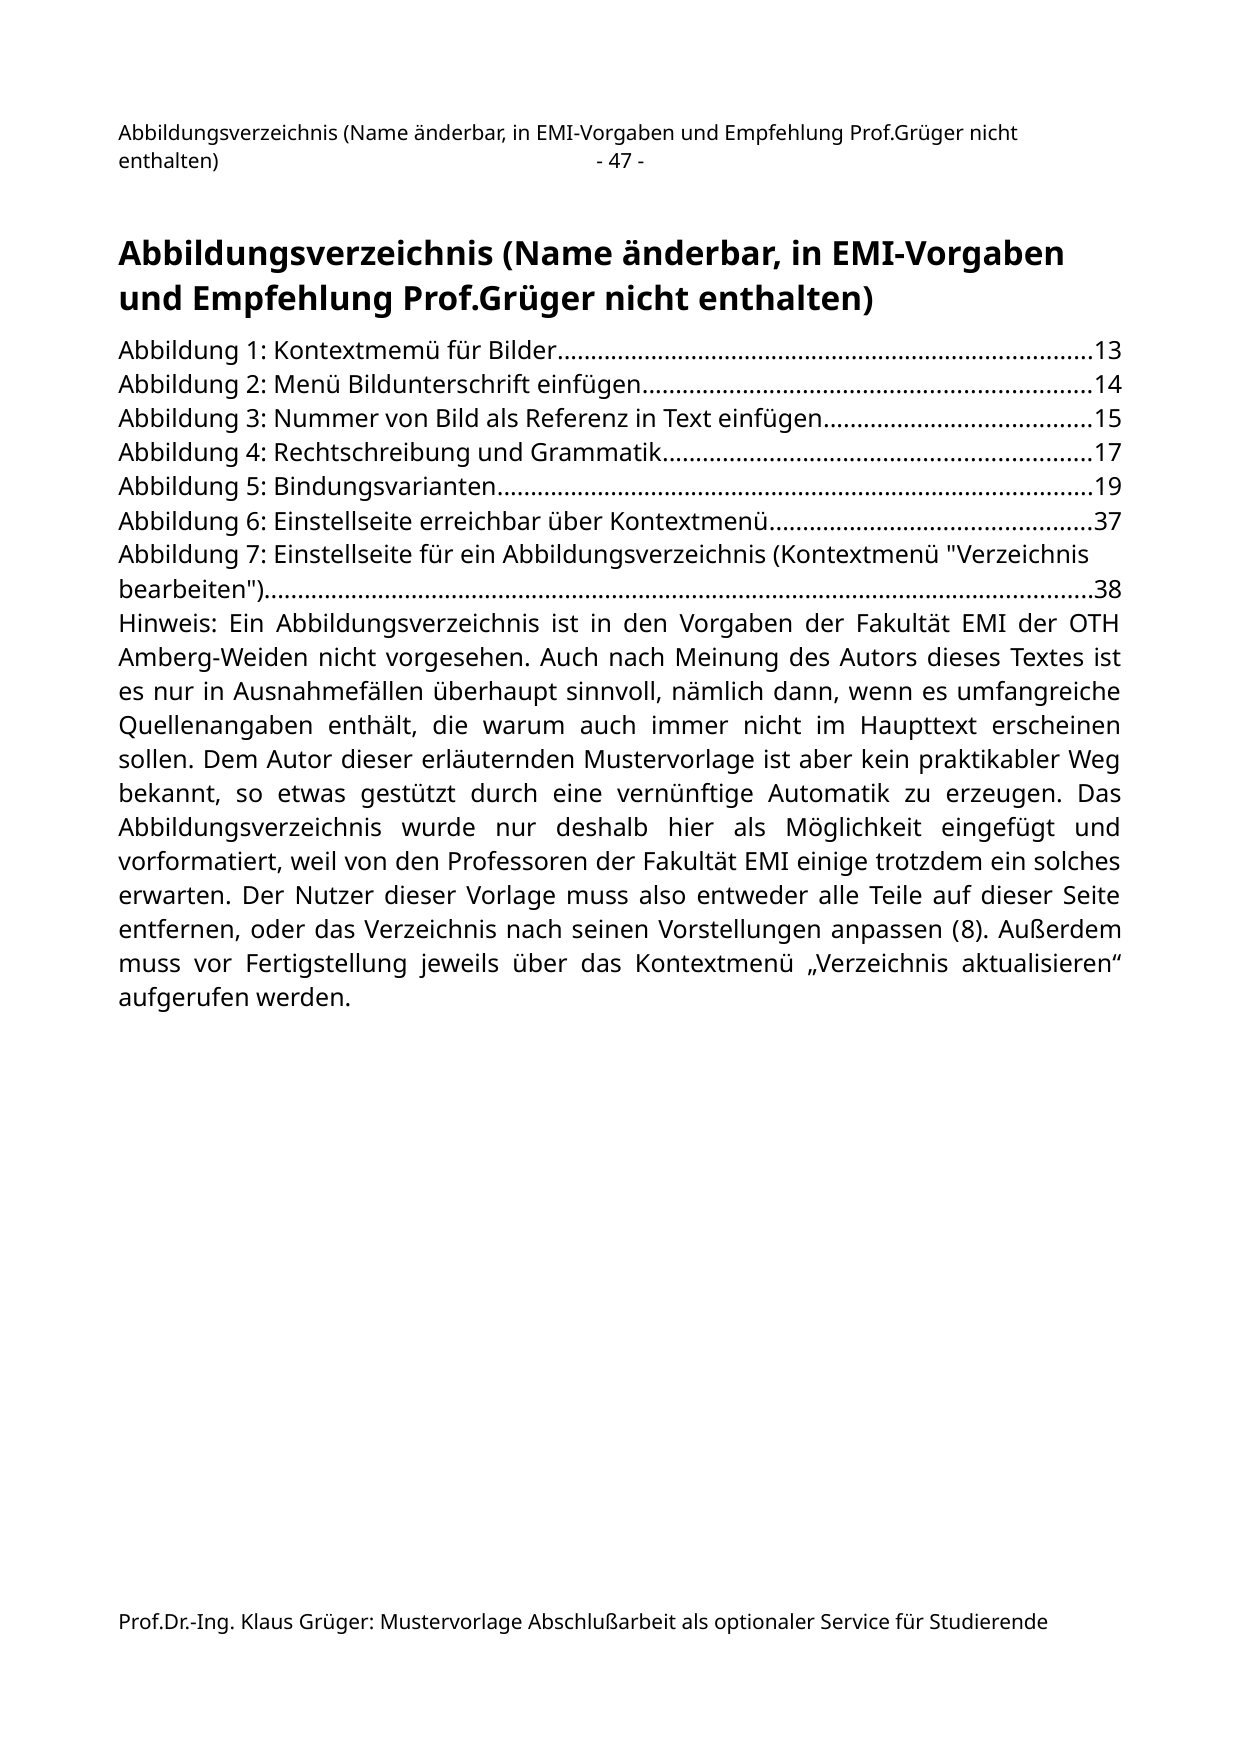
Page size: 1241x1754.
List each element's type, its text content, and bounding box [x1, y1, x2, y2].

text Hinweis: Ein Abbildungsverzeichnis ist in den Vorgaben der Fakultät EMI der OTH Amberg-Weiden nicht vorgesehen. Auch nach Meinung des Autors dieses Textes ist es nur in Ausnahmefällen überhaupt sinnvoll, nämlich dann, wenn es umfangreiche Quellenangaben enthält, die warum auch immer nicht im Haupttext erscheinen sollen. Dem Autor dieser erläuternden Mustervorlage ist aber kein praktikabler Weg bekannt, so etwas gestützt durch eine vernünftige Automatik zu erzeugen. Das Abbildungsverzeichnis wurde nur deshalb hier als Möglichkeit eingefügt und vorformatiert, weil von den Professoren der Fakultät EMI einige trotzdem ein solches erwarten. Der Nutzer dieser Vorlage muss also entweder alle Teile auf dieser Seite entfernen, oder das Verzeichnis nach seinen Vorstellungen anpassen (Abbildung 8). Außerdem muss vor Fertigstellung jeweils über das Kontextmenü „Verzeichnis aktualisieren“ aufgerufen werden. [118, 605, 1122, 1014]
text Abbildung 7: Einstellseite für ein Abbildungsverzeichnis (Kontextmenü "Verzeichnis bearbeiten") 38 [118, 537, 1122, 605]
text Abbildung 1: Kontextmemü für Bilder 13 [118, 333, 1122, 367]
subtitle Abbildungsverzeichnis (Name änderbar, in EMI-Vorgaben und Empfehlung Prof.Grüger nicht enthalten) [118, 229, 1122, 320]
text Abbildung 6: Einstellseite erreichbar über Kontextmenü 37 [118, 503, 1122, 537]
text Abbildung 3: Nummer von Bild als Referenz in Text einfügen 15 [118, 401, 1122, 435]
text Abbildung 4: Rechtschreibung und Grammatik 17 [118, 435, 1122, 469]
text Abbildung 5: Bindungsvarianten 19 [118, 469, 1122, 503]
text Abbildung 2: Menü Bildunterschrift einfügen 14 [118, 367, 1122, 401]
